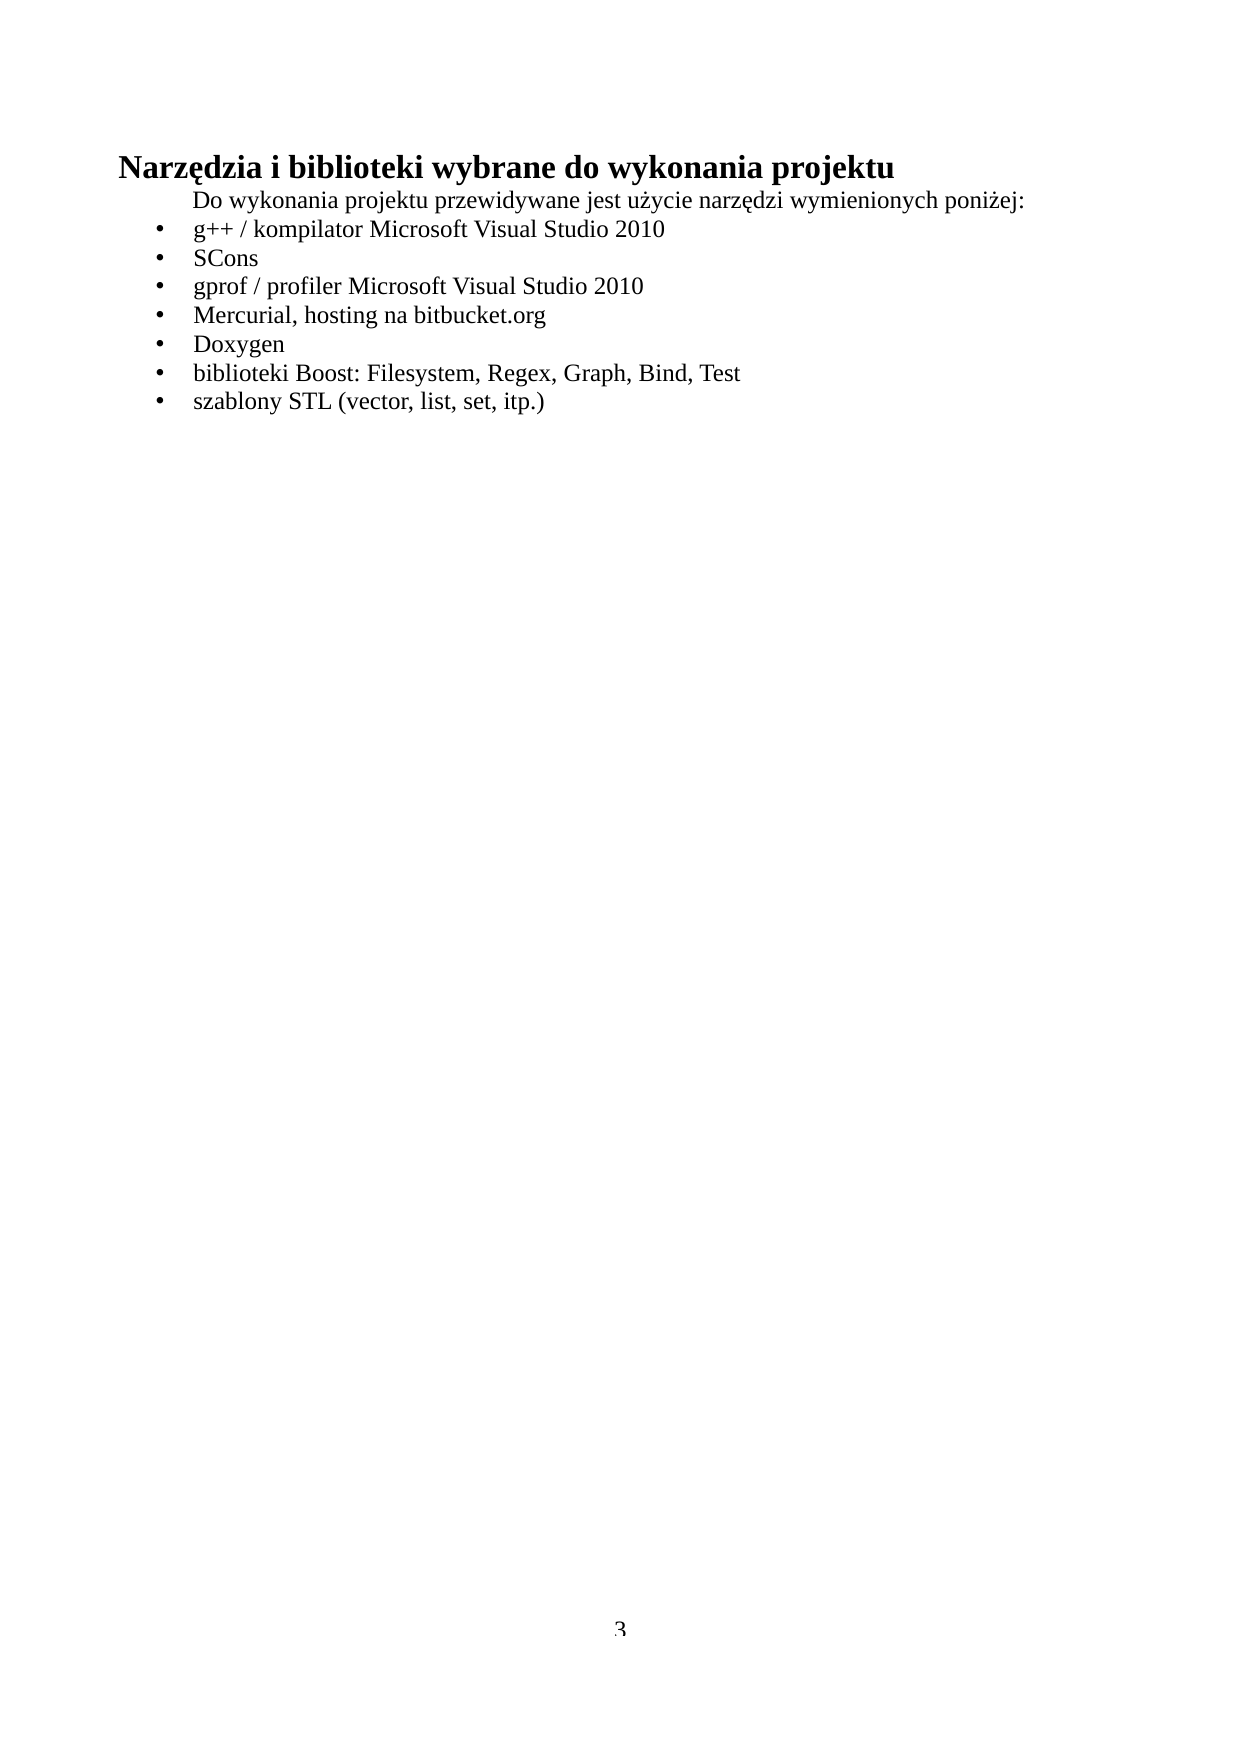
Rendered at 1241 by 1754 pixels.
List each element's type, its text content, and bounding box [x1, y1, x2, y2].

list szablony STL (vector, list, set, itp.) [156, 386, 1122, 415]
text Do wykonania projektu przewidywane jest użycie narzędzi wymienionych poniżej: [118, 185, 1122, 214]
list gprof / profiler Microsoft Visual Studio 2010 [156, 271, 1122, 300]
list SCons [156, 243, 1122, 271]
list g++ / kompilator Microsoft Visual Studio 2010 [156, 214, 1122, 243]
text Narzędzia i biblioteki wybrane do wykonania projektu [118, 147, 1122, 185]
list Doxygen [156, 329, 1122, 358]
list biblioteki Boost: Filesystem, Regex, Graph, Bind, Test [156, 358, 1122, 386]
list Mercurial, hosting na bitbucket.org [156, 300, 1122, 329]
